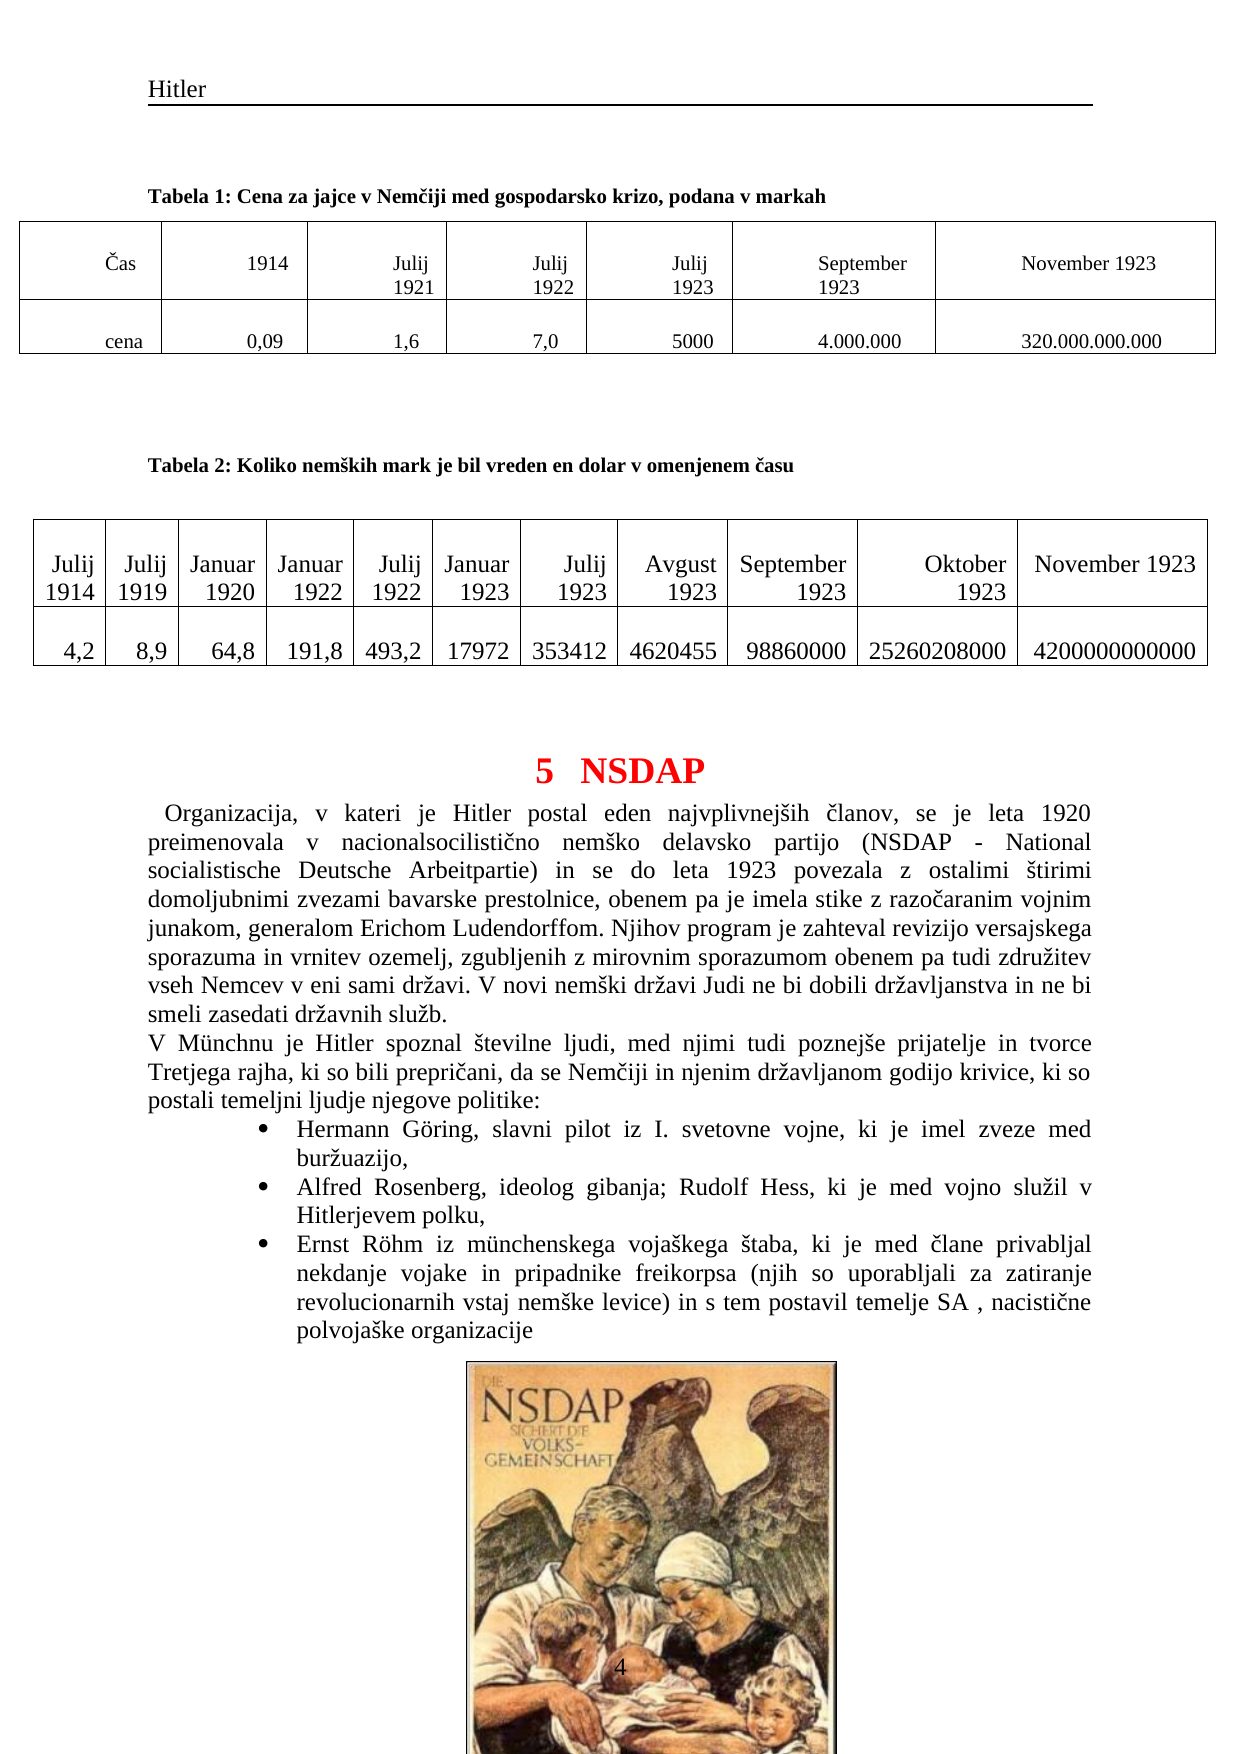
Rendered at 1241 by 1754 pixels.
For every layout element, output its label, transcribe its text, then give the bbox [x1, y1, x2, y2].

table_cell 353412 [521, 607, 617, 665]
list Alfred Rosenberg, ideolog gibanja; Rudolf Hess, ki je med vojno služil v Hitlerjevem polku, [259, 1172, 1093, 1229]
table_cell 320.000.000.000 [936, 300, 1215, 353]
table_cell 17972 [433, 607, 520, 665]
text Tabela 1: Cena za jajce v Nemčiji med gospodarsko krizo, podana v markah [148, 184, 1093, 208]
text V Münchnu je Hitler spoznal številne ljudi, med njimi tudi poznejše prijatelje in tvorce Tretjega rajha, ki so bili prepričani, da se Nemčiji in njenim državljanom godijo krivice, ki so postali temeljni ljudje njegove politike: [148, 1028, 1093, 1114]
table_header 1914 [162, 222, 307, 299]
table_cell cena [20, 300, 161, 353]
table_cell 5000 [587, 300, 732, 353]
text Tabela 2: Koliko nemških mark je bil vreden en dolar v omenjenem času [148, 453, 1093, 477]
table_cell 4.000.000 [733, 300, 935, 353]
subtitle NSDAP [148, 749, 1093, 792]
table_cell 25260208000 [858, 607, 1017, 665]
table_cell 4620455 [618, 607, 727, 665]
table_cell 98860000 [728, 607, 857, 665]
table_header Julij 1914 [34, 520, 105, 606]
table_header Julij 1923 [587, 222, 732, 299]
table_header Januar 1920 [179, 520, 266, 606]
table_header Januar 1922 [267, 520, 353, 606]
table_header Julij 1919 [106, 520, 178, 606]
table_header November 1923 [1018, 520, 1207, 606]
table_header Julij 1921 [308, 222, 446, 299]
table_header Julij 1922 [447, 222, 586, 299]
list Ernst Röhm iz münchenskega vojaškega štaba, ki je med člane privabljal nekdanje vojake in pripadnike freikorpsa (njih so uporabljali za zatiranje revolucionarnih vstaj nemške levice) in s tem postavil temelje SA , nacistične polvojaške organizacije [259, 1229, 1093, 1344]
table_cell 4200000000000 [1018, 607, 1207, 665]
table_header Oktober 1923 [858, 520, 1017, 606]
table_cell 8,9 [106, 607, 178, 665]
table_header Čas [20, 222, 161, 299]
table_header September 1923 [733, 222, 935, 299]
table_header Julij 1923 [521, 520, 617, 606]
picture [466, 1361, 837, 1754]
table_cell 64,8 [179, 607, 266, 665]
table_header Julij 1922 [354, 520, 432, 606]
text Organizacija, v kateri je Hitler postal eden najvplivnejših članov, se je leta 1920 preimenovala v nacionalsocilistično nemško delavsko partijo (NSDAP - National socialistische Deutsche Arbeitpartie) in se do leta 1923 povezala z ostalimi štirimi domoljubnimi zvezami bavarske prestolnice, obenem pa je imela stike z razočaranim vojnim junakom, generalom Erichom Ludendorffom. Njihov program je zahteval revizijo versajskega sporazuma in vrnitev ozemelj, zgubljenih z mirovnim sporazumom obenem pa tudi združitev vseh Nemcev v eni sami državi. V novi nemški državi Judi ne bi dobili državljanstva in ne bi smeli zasedati državnih služb. [148, 798, 1093, 1028]
table_cell 4,2 [34, 607, 105, 665]
list Hermann Göring, slavni pilot iz I. svetovne vojne, ki je imel zveze med buržuazijo, [259, 1114, 1093, 1172]
table_cell 1,6 [308, 300, 446, 353]
table_cell 7,0 [447, 300, 586, 353]
table_header Avgust 1923 [618, 520, 727, 606]
table_header November 1923 [936, 222, 1215, 299]
table_cell 0,09 [162, 300, 307, 353]
table_header September 1923 [728, 520, 857, 606]
table_cell 493,2 [354, 607, 432, 665]
table_header Januar 1923 [433, 520, 520, 606]
table_cell 191,8 [267, 607, 353, 665]
